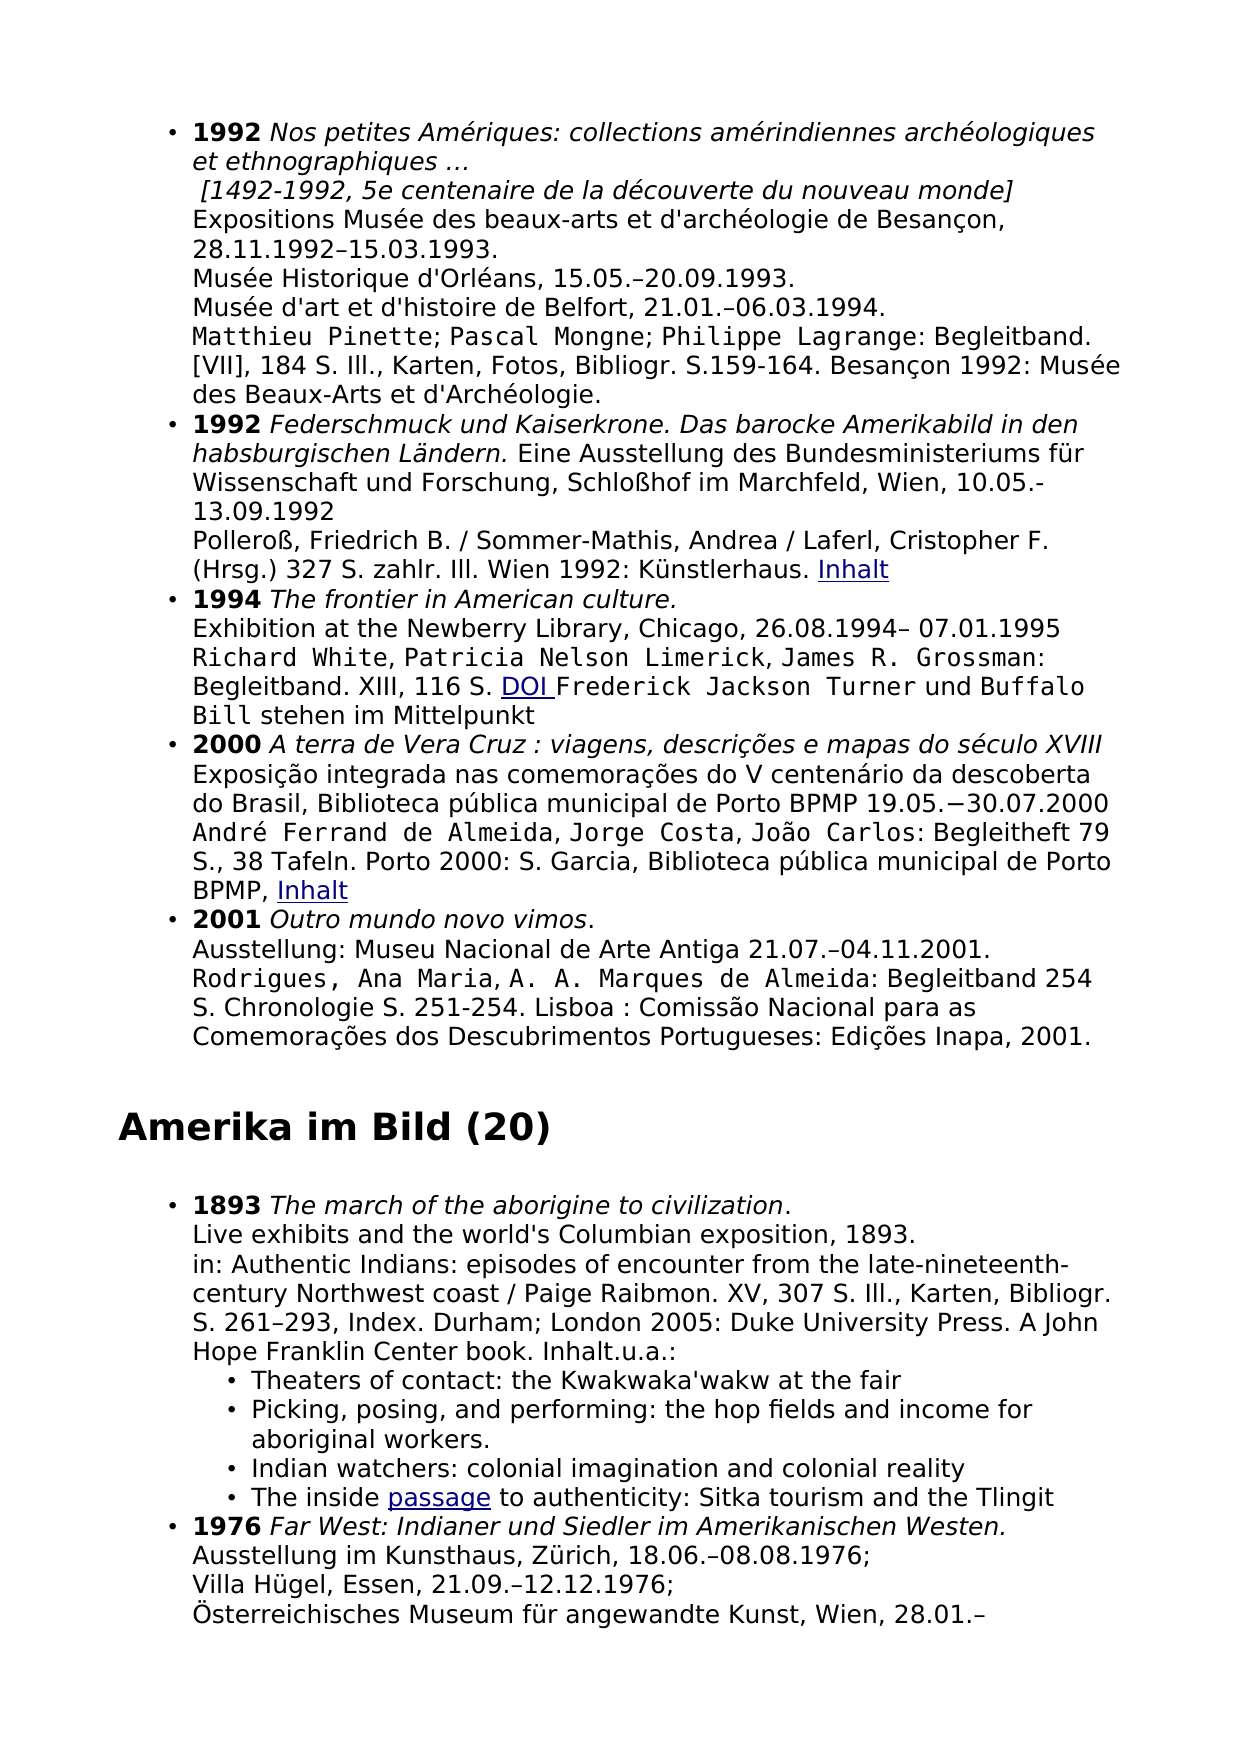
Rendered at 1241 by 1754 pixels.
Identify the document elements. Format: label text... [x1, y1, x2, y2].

list 1994 The frontier in American culture. Exhibition at the Newberry Library, Chicago, 26.08.1994– 07.01.1995 Richard White, Patricia Nelson Limerick, James R. Grossman: Begleitband. XIII, 116 S. DOI Frederick Jackson Turner und Buffalo Bill stehen im Mittelpunkt [177, 585, 1122, 731]
list 2001 Outro mundo novo vimos. Ausstellung: Museu Nacional de Arte Antiga 21.07.–04.11.2001. Rodrigues, Ana Maria, A. A. Marques de Almeida: Begleitband 254 S. Chronologie S. 251-254. Lisboa : Comissão Nacional para as Comemorações dos Descubrimentos Portugueses: Edições Inapa, 2001. [177, 906, 1122, 1051]
subtitle Amerika im Bild (20) [118, 1106, 1122, 1149]
list 2000 A terra de Vera Cruz : viagens, descrições e mapas do século XVIII Exposição integrada nas comemorações do V centenário da descoberta do Brasil, Biblioteca pública municipal de Porto BPMP 19.05.−30.07.2000 André Ferrand de Almeida, Jorge Costa, João Carlos: Begleitheft 79 S., 38 Tafeln. Porto 2000: S. Garcia, Biblioteca pública municipal de Porto BPMP, Inhalt [177, 731, 1122, 906]
list 1992 Nos petites Amériques: collections amérindiennes archéologiques et ethnographiques … [1492-1992, 5e centenaire de la découverte du nouveau monde] Expositions Musée des beaux-arts et d'archéologie de Besançon, 28.11.1992–15.03.1993. Musée Historique d'Orléans, 15.05.–20.09.1993. Musée d'art et d'histoire de Belfort, 21.01.–06.03.1994. Matthieu Pinette; Pascal Mongne; Philippe Lagrange: Begleitband. [VII], 184 S. Ill., Karten, Fotos, Bibliogr. S.159-164. Besançon 1992: Musée des Beaux-Arts et d'Archéologie. [177, 118, 1122, 410]
list 1992 Federschmuck und Kaiserkrone. Das barocke Amerikabild in den habsburgischen Ländern. Eine Ausstellung des Bundesministeriums für Wissenschaft und Forschung, Schloßhof im Marchfeld, Wien, 10.05.-13.09.1992 Polleroß, Friedrich B. / Sommer-Mathis, Andrea / Laferl, Cristopher F. (Hrsg.) 327 S. zahlr. Ill. Wien 1992: Künstlerhaus. Inhalt [177, 410, 1122, 585]
list Picking, posing, and performing: the hop fields and income for aboriginal workers. [236, 1396, 1122, 1454]
list 1893 The march of the aborigine to civilization. Live exhibits and the world's Columbian exposition, 1893. in: Authentic Indians: episodes of encounter from the late-nineteenth-century Northwest coast / Paige Raibmon. XV, 307 S. Ill., Karten, Bibliogr. S. 261–293, Index. Durham; London 2005: Duke University Press. A John Hope Franklin Center book. Inhalt.u.a.: [177, 1192, 1122, 1367]
list Indian watchers: colonial imagination and colonial reality [236, 1454, 1122, 1483]
list 1976 Far West: Indianer und Siedler im Amerikanischen Westen. Ausstellung im Kunsthaus, Zürich, 18.06.–08.08.1976; Villa Hügel, Essen, 21.09.–12.12.1976; Österreichisches Museum für angewandte Kunst, Wien, 28.01.– [177, 1512, 1122, 1629]
list Theaters of contact: the Kwakwaka'wakw at the fair [236, 1367, 1122, 1396]
list The inside passage to authenticity: Sitka tourism and the Tlingit [236, 1483, 1122, 1512]
